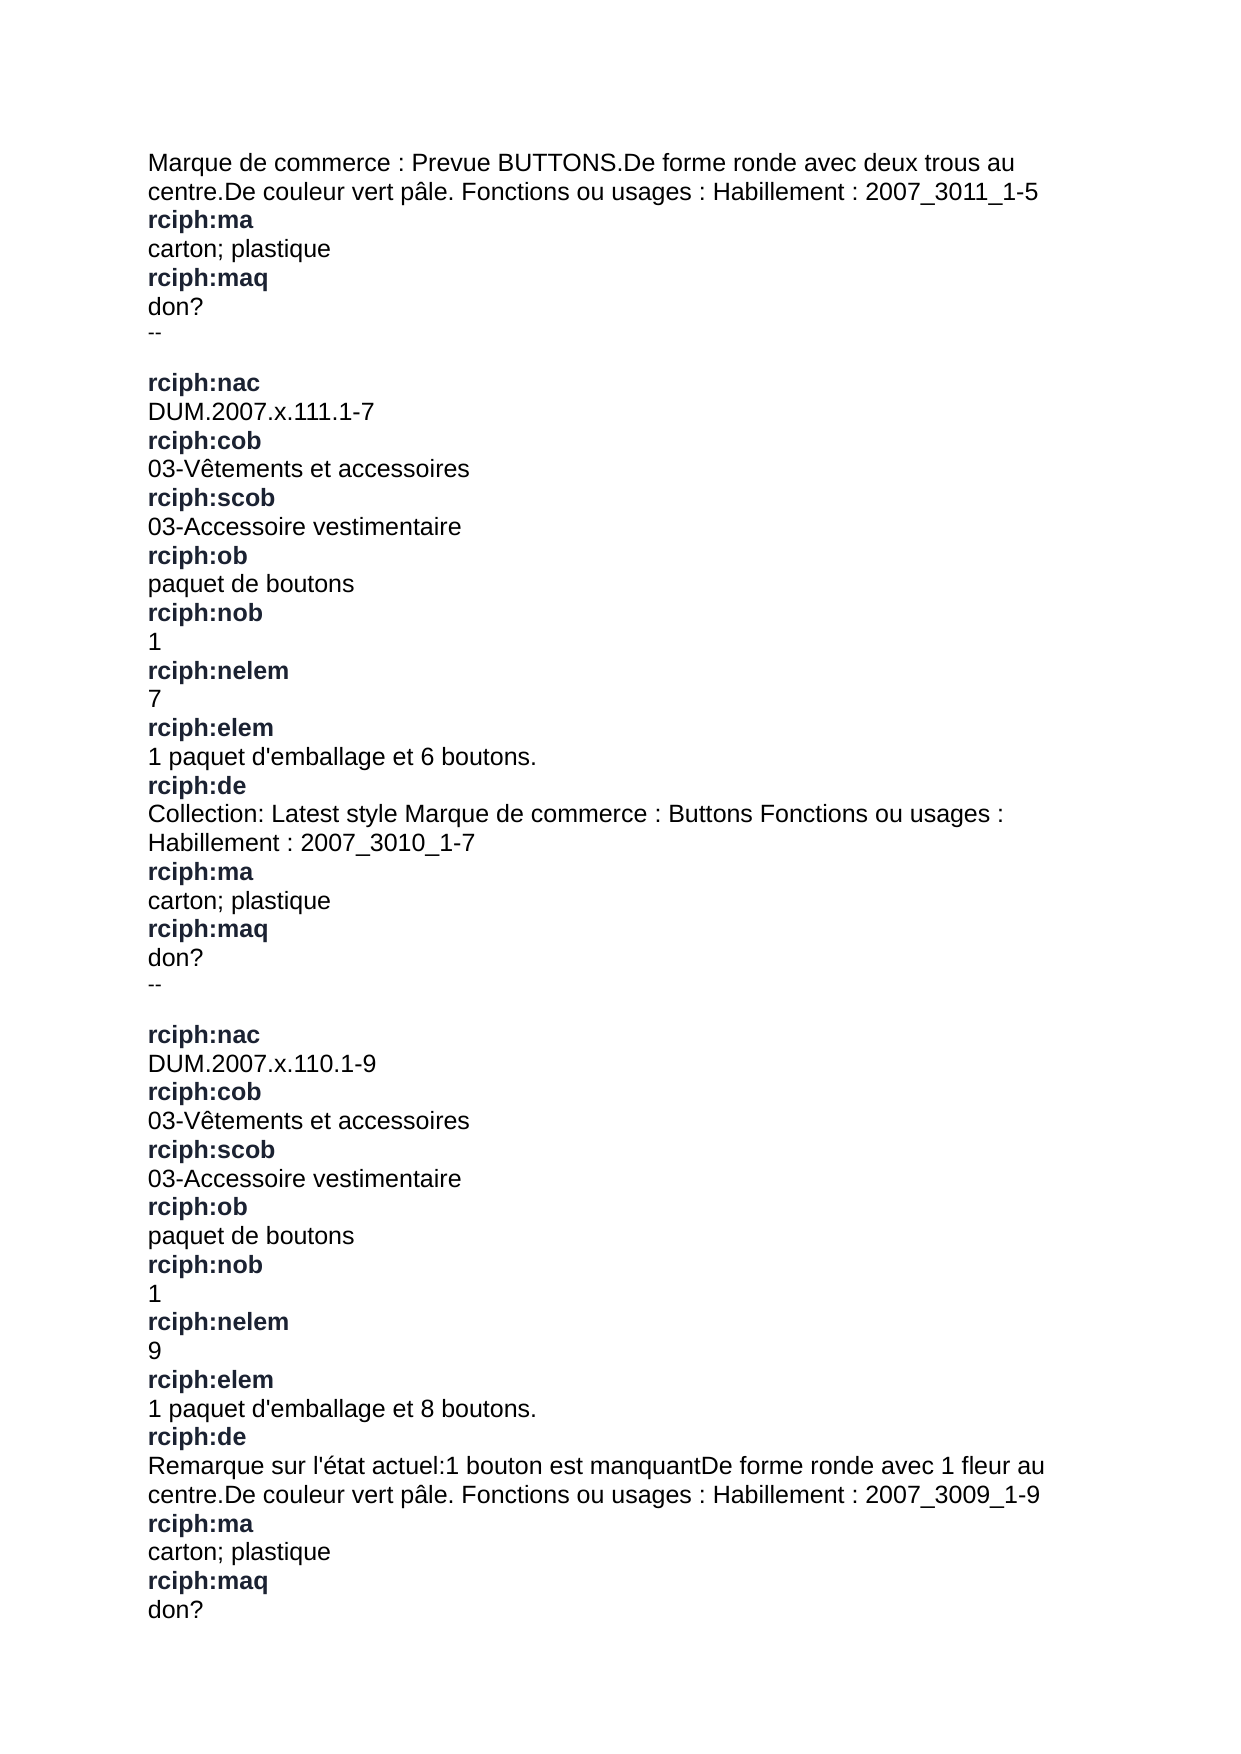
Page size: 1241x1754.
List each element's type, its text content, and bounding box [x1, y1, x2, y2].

text rciph:elem [148, 713, 1092, 742]
text 1 [148, 1278, 1092, 1307]
text rciph:scob [148, 1135, 1092, 1163]
text rciph:nelem [148, 656, 1092, 684]
text rciph:de [148, 771, 1092, 799]
text rciph:nob [148, 598, 1092, 627]
text rciph:cob [148, 426, 1092, 454]
text rciph:ob [148, 1192, 1092, 1221]
text rciph:maq [148, 1566, 1092, 1595]
text Collection: Latest style Marque de commerce : Buttons Fonctions ou usages : Habillement : 2007_3010_1-7 [148, 799, 1092, 857]
text Remarque sur l'état actuel:1 bouton est manquantDe forme ronde avec 1 fleur au centre.De couleur vert pâle. Fonctions ou usages : Habillement : 2007_3009_1-9 [148, 1451, 1092, 1508]
text don? [148, 291, 1092, 320]
text 03-Accessoire vestimentaire [148, 1163, 1092, 1192]
text DUM.2007.x.110.1-9 [148, 1048, 1092, 1077]
text 1 paquet d'emballage et 8 boutons. [148, 1393, 1092, 1422]
text 9 [148, 1336, 1092, 1365]
text rciph:ma [148, 1508, 1092, 1537]
text 1 paquet d'emballage et 6 boutons. [148, 742, 1092, 771]
text rciph:nac [148, 1020, 1092, 1048]
text rciph:cob [148, 1077, 1092, 1106]
text rciph:elem [148, 1365, 1092, 1393]
text 03-Vêtements et accessoires [148, 1106, 1092, 1135]
text 7 [148, 684, 1092, 713]
text rciph:ma [148, 857, 1092, 886]
text rciph:ob [148, 541, 1092, 569]
text -- [148, 320, 1092, 344]
text carton; plastique [148, 234, 1092, 263]
text DUM.2007.x.111.1-7 [148, 397, 1092, 426]
text Marque de commerce : Prevue BUTTONS.De forme ronde avec deux trous au centre.De couleur vert pâle. Fonctions ou usages : Habillement : 2007_3011_1-5 [148, 148, 1092, 205]
text rciph:nelem [148, 1307, 1092, 1336]
text rciph:nob [148, 1250, 1092, 1278]
text rciph:maq [148, 263, 1092, 291]
text -- [148, 972, 1092, 996]
text don? [148, 943, 1092, 972]
text paquet de boutons [148, 1221, 1092, 1250]
text rciph:maq [148, 914, 1092, 943]
text rciph:ma [148, 205, 1092, 234]
text rciph:de [148, 1422, 1092, 1451]
text 1 [148, 627, 1092, 656]
text rciph:scob [148, 483, 1092, 512]
text paquet de boutons [148, 569, 1092, 598]
text rciph:nac [148, 368, 1092, 397]
text don? [148, 1595, 1092, 1623]
text 03-Vêtements et accessoires [148, 454, 1092, 483]
text carton; plastique [148, 886, 1092, 914]
text carton; plastique [148, 1537, 1092, 1566]
text 03-Accessoire vestimentaire [148, 512, 1092, 541]
